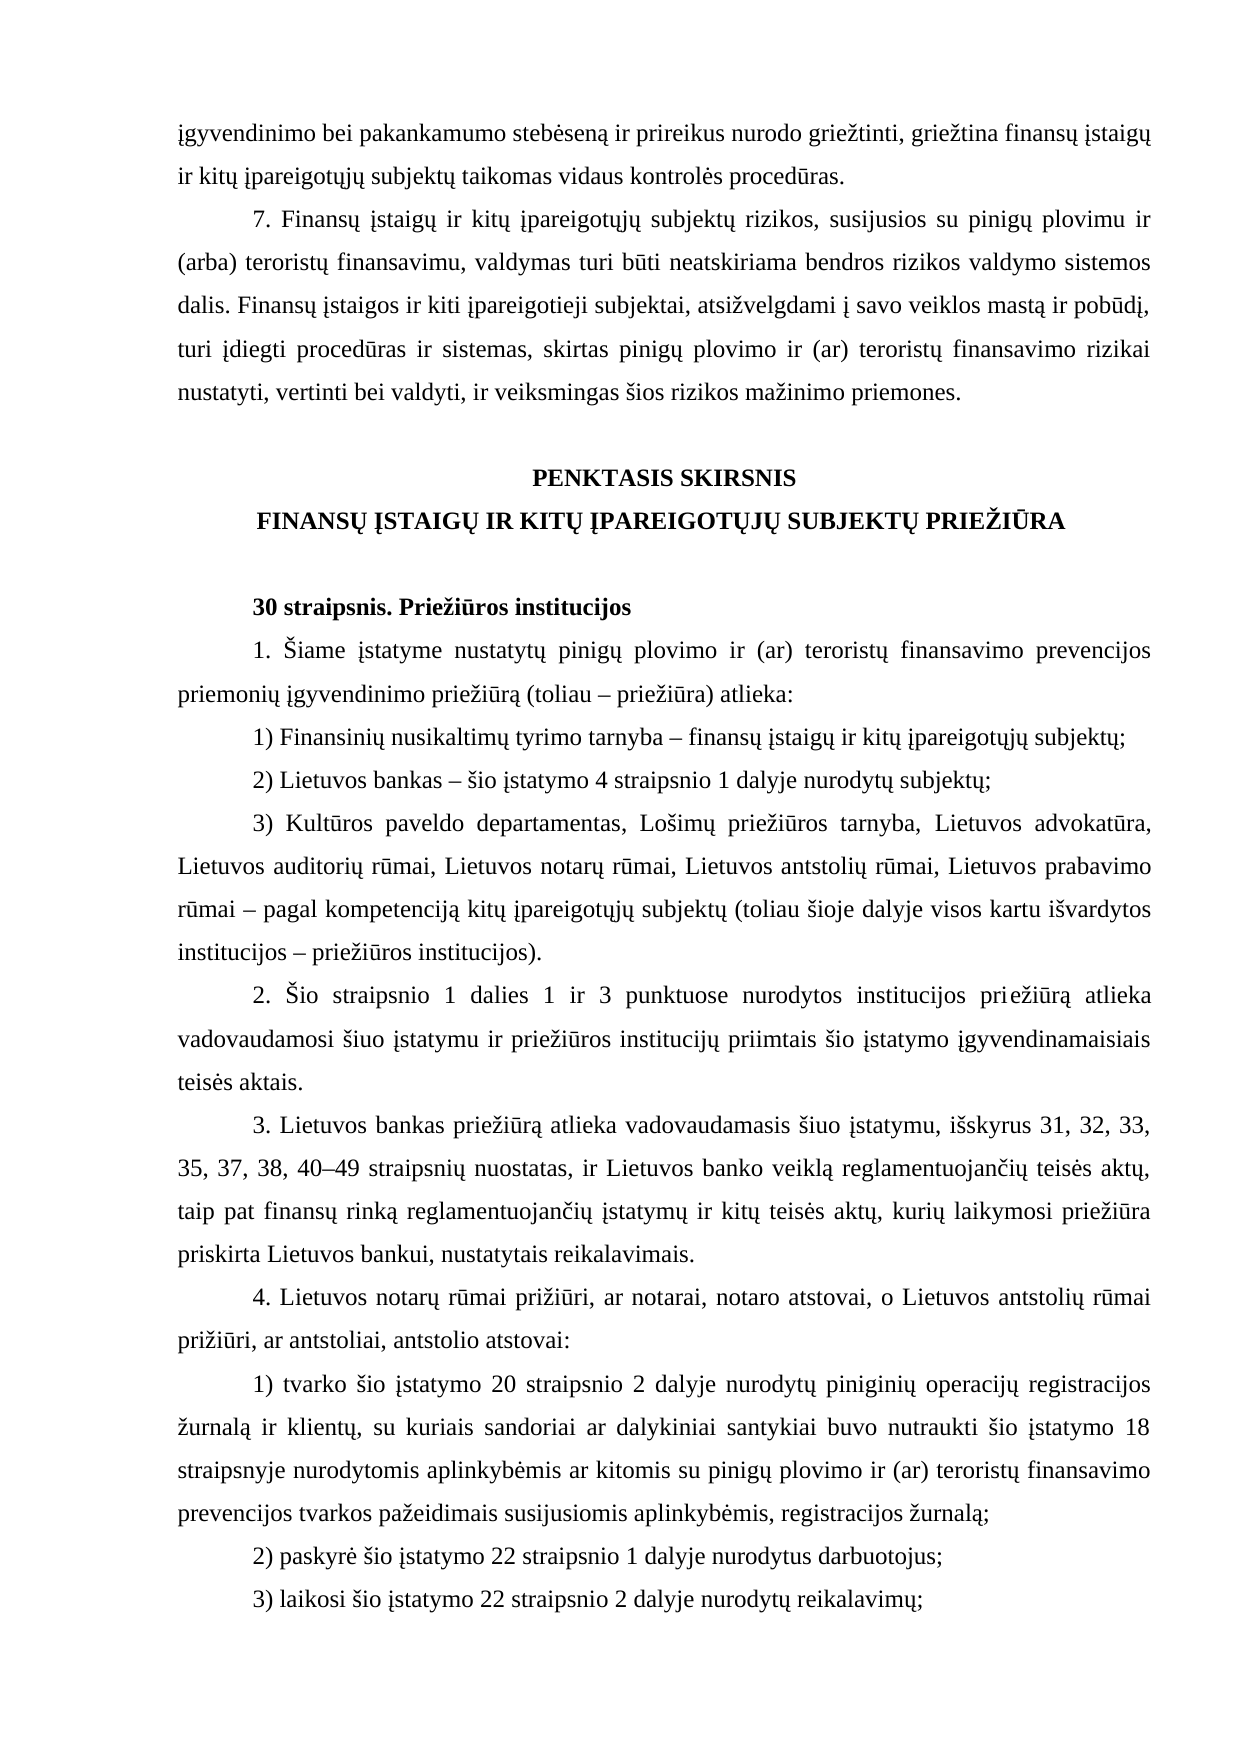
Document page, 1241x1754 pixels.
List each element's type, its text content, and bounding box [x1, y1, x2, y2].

text 3) Kultūros paveldo departamentas, Lošimų priežiūros tarnyba, Lietuvos advokatūra, Lietuvos auditorių rūmai, Lietuvos notarų rūmai, Lietuvos antstolių rūmai, Lietuvos prabavimo rūmai – pagal kompetenciją kitų įpareigotųjų subjektų (toliau šioje dalyje visos kartu išvardytos institucijos – priežiūros institucijos). [177, 808, 1152, 966]
text 1) Finansinių nusikaltimų tyrimo tarnyba – finansų įstaigų ir kitų įpareigotųjų subjektų; [177, 722, 1152, 751]
text 7. Finansų įstaigų ir kitų įpareigotųjų subjektų rizikos, susijusios su pinigų plovimu ir (arba) teroristų finansavimu, valdymas turi būti neatskiriama bendros rizikos valdymo sistemos dalis. Finansų įstaigos ir kiti įpareigotieji subjektai, atsižvelgdami į savo veiklos mastą ir pobūdį, turi įdiegti procedūras ir sistemas, skirtas pinigų plovimo ir (ar) teroristų finansavimo rizikai nustatyti, vertinti bei valdyti, ir veiksmingas šios rizikos mažinimo priemones. [177, 204, 1152, 406]
text 2) paskyrė šio įstatymo 22 straipsnio 1 dalyje nurodytus darbuotojus; [177, 1541, 1152, 1570]
text 4. Lietuvos notarų rūmai prižiūri, ar notarai, notaro atstovai, o Lietuvos antstolių rūmai prižiūri, ar antstoliai, antstolio atstovai: [177, 1282, 1152, 1354]
text PENKTASIS SKIRSNIS [177, 463, 1152, 492]
text 3) laikosi šio įstatymo 22 straipsnio 2 dalyje nurodytų reikalavimų; [177, 1584, 1152, 1613]
text 2. Šio straipsnio 1 dalies 1 ir 3 punktuose nurodytos institucijos priežiūrą atlieka vadovaudamosi šiuo įstatymu ir priežiūros institucijų priimtais šio įstatymo įgyvendinamaisiais teisės aktais. [177, 981, 1152, 1096]
text įgyvendinimo bei pakankamumo stebėseną ir prireikus nurodo griežtinti, griežtina finansų įstaigų ir kitų įpareigotųjų subjektų taikomas vidaus kontrolės procedūras. [177, 118, 1152, 190]
text 30 straipsnis. Priežiūros institucijos [177, 592, 1152, 621]
text 1) tvarko šio įstatymo 20 straipsnio 2 dalyje nurodytų piniginių operacijų registracijos žurnalą ir klientų, su kuriais sandoriai ar dalykiniai santykiai buvo nutraukti šio įstatymo 18 straipsnyje nurodytomis aplinkybėmis ar kitomis su pinigų plovimo ir (ar) teroristų finansavimo prevencijos tvarkos pažeidimais susijusiomis aplinkybėmis, registracijos žurnalą; [177, 1369, 1152, 1527]
text 2) Lietuvos bankas – šio įstatymo 4 straipsnio 1 dalyje nurodytų subjektų; [177, 765, 1152, 794]
text 1. Šiame įstatyme nustatytų pinigų plovimo ir (ar) teroristų finansavimo prevencijos priemonių įgyvendinimo priežiūrą (toliau – priežiūra) atlieka: [177, 636, 1152, 707]
text 3. Lietuvos bankas priežiūrą atlieka vadovaudamasis šiuo įstatymu, išskyrus 31, 32, 33, 35, 37, 38, 40–49 straipsnių nuostatas, ir Lietuvos banko veiklą reglamentuojančių teisės aktų, taip pat finansų rinką reglamentuojančių įstatymų ir kitų teisės aktų, kurių laikymosi priežiūra priskirta Lietuvos bankui, nustatytais reikalavimais. [177, 1110, 1152, 1268]
text FINANSŲ ĮSTAIGŲ IR KITŲ ĮPAREIGOTŲJŲ SUBJEKTŲ PRIEŽIŪRA [177, 506, 1152, 535]
